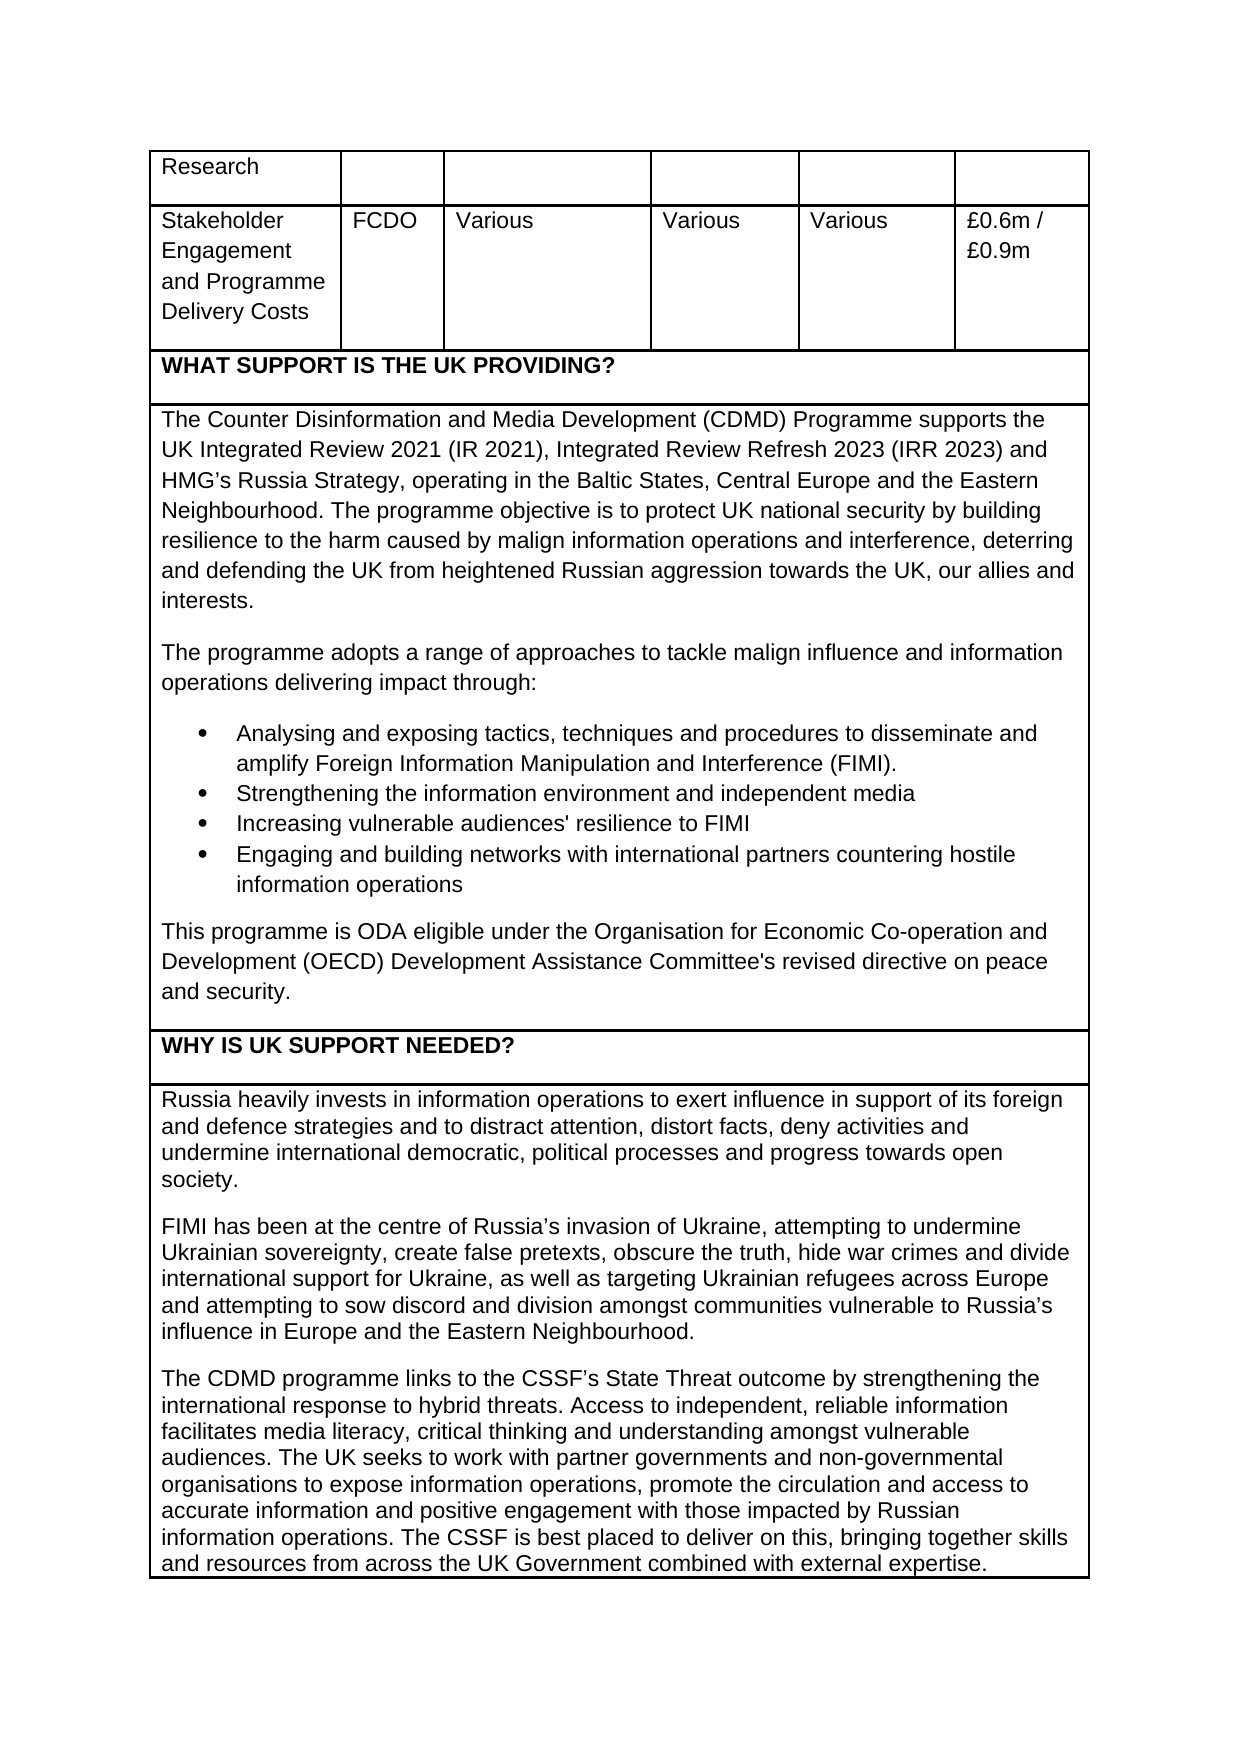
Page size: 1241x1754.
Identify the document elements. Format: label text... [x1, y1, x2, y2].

table_cell [445, 152, 650, 204]
table_cell £0.6m / £0.9m [956, 207, 1088, 349]
table_cell [342, 152, 443, 204]
table_cell [800, 152, 954, 204]
table_cell Various [800, 207, 954, 349]
table_cell Various [652, 207, 798, 349]
table_cell Russia heavily invests in information operations to exert influence in support of its foreign and defence strategies and to distract attention, distort facts, deny activities and undermine international democratic, political processes and progress towards open society. FIMI has been at the centre of Russia’s invasion of Ukraine, attempting to undermine Ukrainian sovereignty, create false pretexts, obscure the truth, hide war crimes and divide international support for Ukraine, as well as targeting Ukrainian refugees across Europe and attempting to sow discord and division amongst communities vulnerable to Russia’s influence in Europe and the Eastern Neighbourhood. The CDMD programme links to the CSSF’s State Threat outcome by strengthening the international response to hybrid threats. Access to independent, reliable information facilitates media literacy, critical thinking and understanding amongst vulnerable audiences. The UK seeks to work with partner governments and non-governmental organisations to expose information operations, promote the circulation and access to accurate information and positive engagement with those impacted by Russian information operations. The CSSF is best placed to deliver on this, bringing together skills and resources from across the UK Government combined with external expertise. [151, 1086, 1088, 1576]
table_cell [652, 152, 798, 204]
table_cell Research [151, 152, 340, 204]
table_cell Various [445, 207, 650, 349]
table_cell FCDO [342, 207, 443, 349]
table_cell The Counter Disinformation and Media Development (CDMD) Programme supports the UK Integrated Review 2021 (IR 2021), Integrated Review Refresh 2023 (IRR 2023) and HMG’s Russia Strategy, operating in the Baltic States, Central Europe and the Eastern Neighbourhood. The programme objective is to protect UK national security by building resilience to the harm caused by malign information operations and interference, deterring and defending the UK from heightened Russian aggression towards the UK, our allies and interests. The programme adopts a range of approaches to tackle malign influence and information operations delivering impact through: Analysing and exposing tactics, techniques and procedures to disseminate and amplify Foreign Information Manipulation and Interference (FIMI). Strengthening the information environment and independent media Increasing vulnerable audiences' resilience to FIMI Engaging and building networks with international partners countering hostile information operations This programme is ODA eligible under the Organisation for Economic Co-operation and Development (OECD) Development Assistance Committee's revised directive on peace and security. [151, 406, 1088, 1029]
table_cell WHAT SUPPORT IS THE UK PROVIDING? [151, 352, 1088, 403]
table_cell WHY IS UK SUPPORT NEEDED? [151, 1032, 1088, 1083]
table_cell Stakeholder Engagement and Programme Delivery Costs [151, 207, 340, 349]
table_cell [956, 152, 1088, 204]
